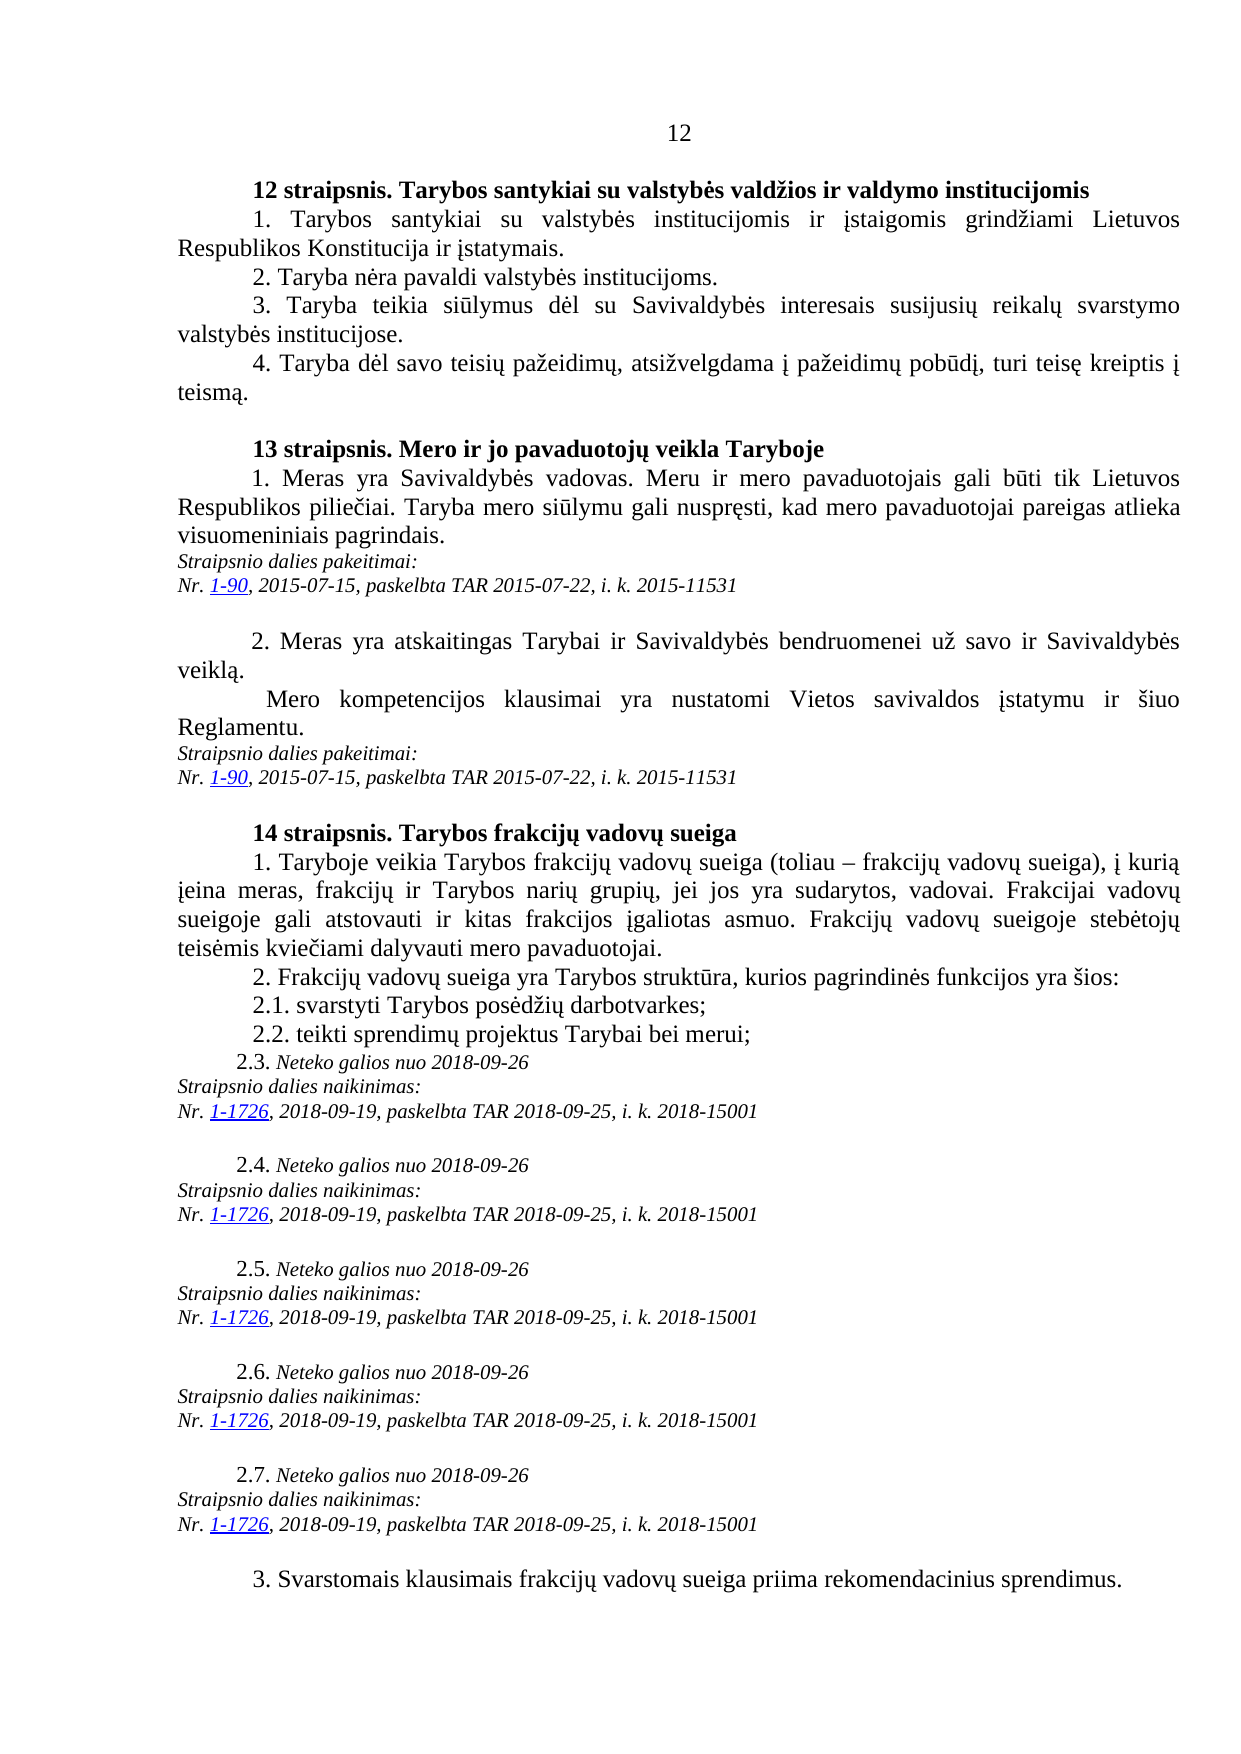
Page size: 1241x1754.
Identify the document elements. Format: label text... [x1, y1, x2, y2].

text 12 straipsnis. Tarybos santykiai su valstybės valdžios ir valdymo institucijomis [177, 176, 1181, 204]
text Straipsnio dalies naikinimas: [177, 1074, 1181, 1098]
text 4. Taryba dėl savo teisių pažeidimų, atsižvelgdama į pažeidimų pobūdį, turi teisę kreiptis į teismą. [177, 348, 1181, 406]
text Straipsnio dalies naikinimas: [177, 1384, 1181, 1408]
text 2. Taryba nėra pavaldi valstybės institucijoms. [177, 262, 1181, 291]
text 3. Svarstomais klausimais frakcijų vadovų sueiga priima rekomendacinius sprendimus. [177, 1564, 1181, 1593]
text Mero kompetencijos klausimai yra nustatomi Vietos savivaldos įstatymu ir šiuo Reglamentu. [177, 684, 1181, 741]
text 2.2. teikti sprendimų projektus Tarybai bei merui; [177, 1019, 1181, 1048]
text Straipsnio dalies pakeitimai: [177, 549, 1181, 573]
text Nr. 1-1726, 2018-09-19, paskelbta TAR 2018-09-25, i. k. 2018-15001 [177, 1305, 1181, 1329]
text 2.7. Neteko galios nuo 2018-09-26 [177, 1461, 1181, 1487]
text 2.5. Neteko galios nuo 2018-09-26 [177, 1254, 1181, 1281]
text 2. Meras yra atskaitingas Tarybai ir Savivaldybės bendruomenei už savo ir Savivaldybės veiklą. [177, 626, 1181, 684]
text Nr. 1-1726, 2018-09-19, paskelbta TAR 2018-09-25, i. k. 2018-15001 [177, 1202, 1181, 1226]
text 2. Frakcijų vadovų sueiga yra Tarybos struktūra, kurios pagrindinės funkcijos yra šios: [177, 962, 1181, 991]
text 1. Taryboje veikia Tarybos frakcijų vadovų sueiga (toliau – frakcijų vadovų sueiga), į kurią įeina meras, frakcijų ir Tarybos narių grupių, jei jos yra sudarytos, vadovai. Frakcijai vadovų sueigoje gali atstovauti ir kitas frakcijos įgaliotas asmuo. Frakcijų vadovų sueigoje stebėtojų teisėmis kviečiami dalyvauti mero pavaduotojai. [177, 847, 1181, 962]
text Nr. 1-1726, 2018-09-19, paskelbta TAR 2018-09-25, i. k. 2018-15001 [177, 1098, 1181, 1123]
text 3. Taryba teikia siūlymus dėl su Savivaldybės interesais susijusių reikalų svarstymo valstybės institucijose. [177, 291, 1181, 348]
text Nr. 1-90, 2015-07-15, paskelbta TAR 2015-07-22, i. k. 2015-11531 [177, 765, 1181, 789]
text Straipsnio dalies pakeitimai: [177, 741, 1181, 765]
text Straipsnio dalies naikinimas: [177, 1178, 1181, 1202]
text Nr. 1-90, 2015-07-15, paskelbta TAR 2015-07-22, i. k. 2015-11531 [177, 573, 1181, 597]
text 1. Meras yra Savivaldybės vadovas. Meru ir mero pavaduotojais gali būti tik Lietuvos Respublikos piliečiai. Taryba mero siūlymu gali nuspręsti, kad mero pavaduotojai pareigas atlieka visuomeniniais pagrindais. [177, 463, 1181, 549]
text Straipsnio dalies naikinimas: [177, 1487, 1181, 1511]
text Straipsnio dalies naikinimas: [177, 1281, 1181, 1305]
text 2.6. Neteko galios nuo 2018-09-26 [177, 1358, 1181, 1384]
text 2.1. svarstyti Tarybos posėdžių darbotvarkes; [177, 991, 1181, 1019]
text 1. Tarybos santykiai su valstybės institucijomis ir įstaigomis grindžiami Lietuvos Respublikos Konstitucija ir įstatymais. [177, 204, 1181, 262]
text Nr. 1-1726, 2018-09-19, paskelbta TAR 2018-09-25, i. k. 2018-15001 [177, 1408, 1181, 1432]
text Nr. 1-1726, 2018-09-19, paskelbta TAR 2018-09-25, i. k. 2018-15001 [177, 1511, 1181, 1536]
text 13 straipsnis. Mero ir jo pavaduotojų veikla Taryboje [177, 434, 1181, 463]
text 14 straipsnis. Tarybos frakcijų vadovų sueiga [177, 818, 1181, 847]
text 2.4. Neteko galios nuo 2018-09-26 [177, 1151, 1181, 1178]
text 2.3. Neteko galios nuo 2018-09-26 [177, 1048, 1181, 1074]
